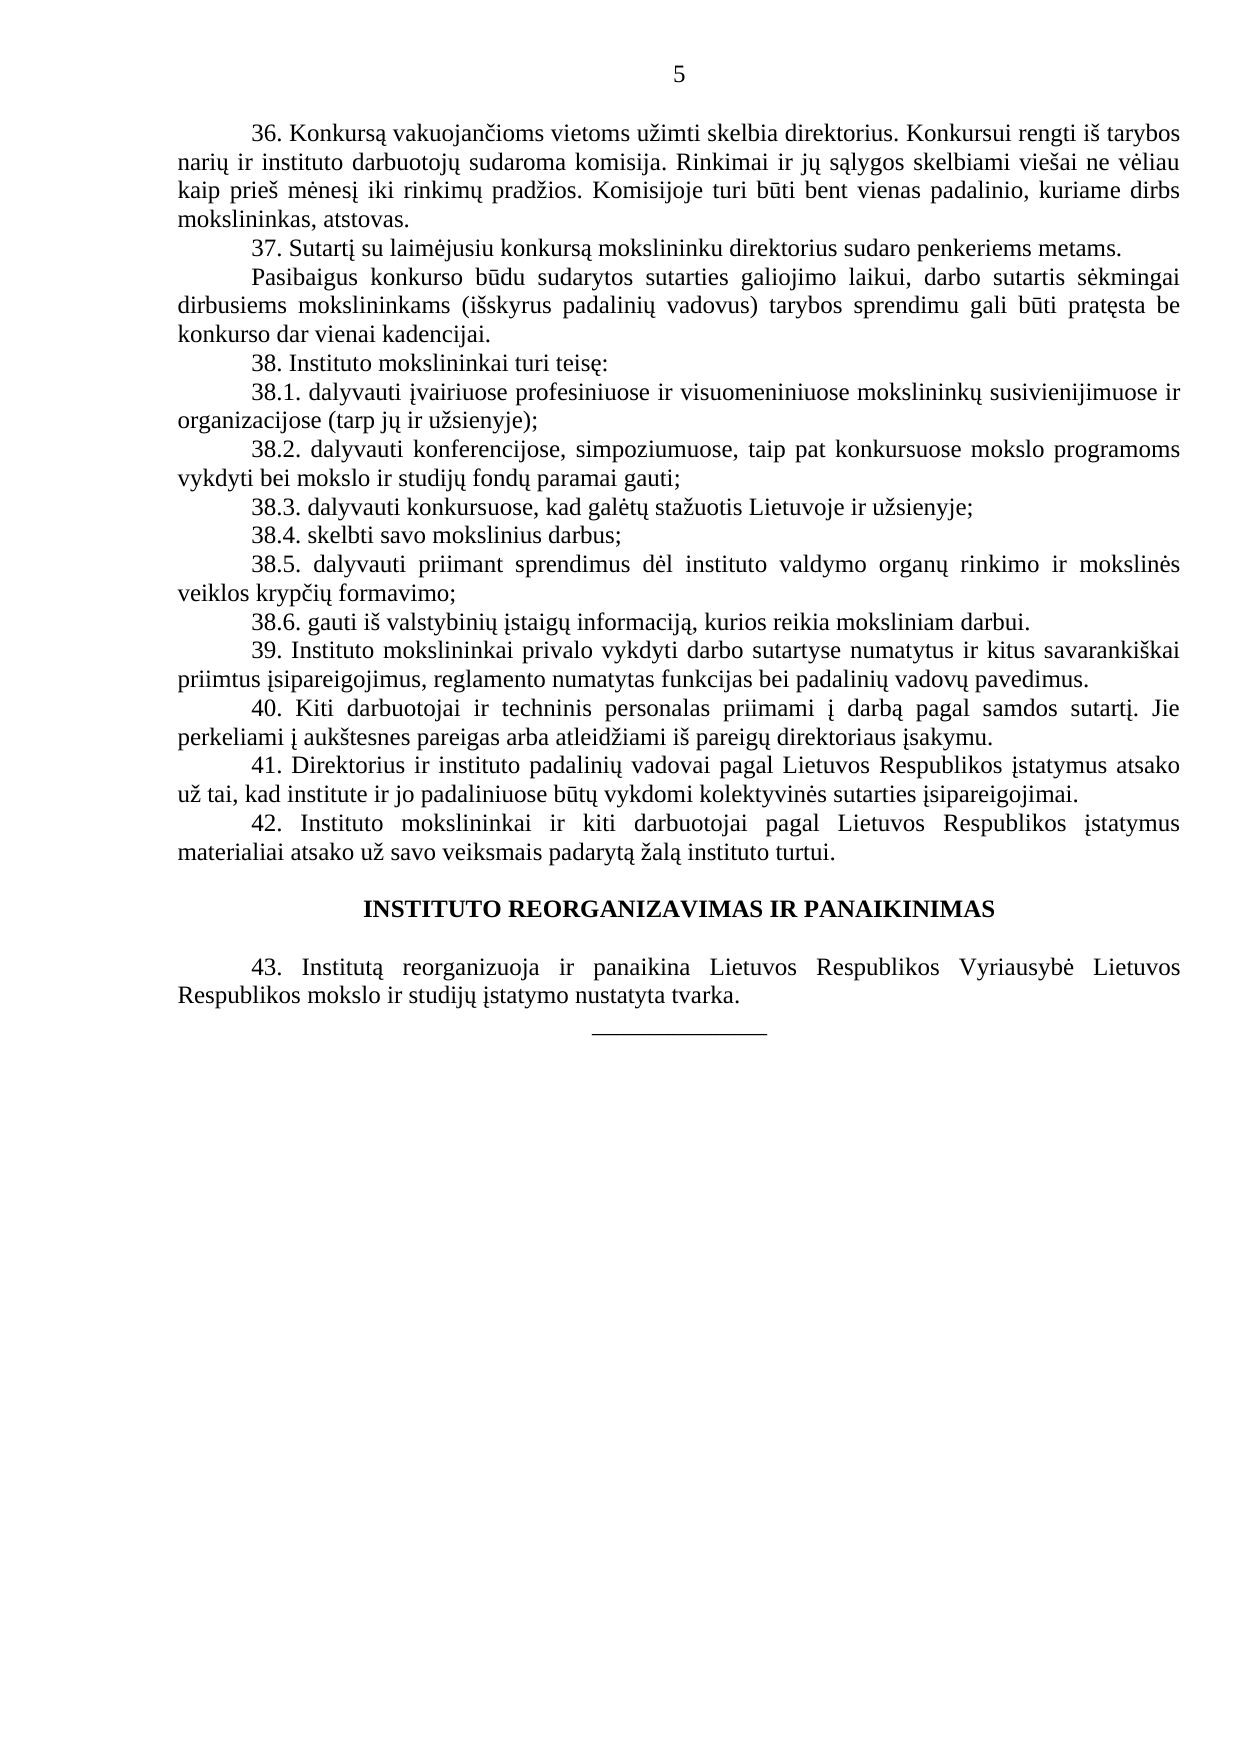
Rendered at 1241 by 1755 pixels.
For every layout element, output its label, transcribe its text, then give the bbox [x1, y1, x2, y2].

text 38.3. dalyvauti konkursuose, kad galėtų stažuotis Lietuvoje ir užsienyje; [177, 492, 1181, 521]
text Pasibaigus konkurso būdu sudarytos sutarties galiojimo laikui, darbo sutartis sėkmingai dirbusiems mokslininkams (išskyrus padalinių vadovus) tarybos sprendimu gali būti pratęsta be konkurso dar vienai kadencijai. [177, 262, 1181, 348]
text 38.2. dalyvauti konferencijose, simpoziumuose, taip pat konkursuose mokslo programoms vykdyti bei mokslo ir studijų fondų paramai gauti; [177, 434, 1181, 492]
text 38.1. dalyvauti įvairiuose profesiniuose ir visuomeniniuose mokslininkų susivienijimuose ir organizacijose (tarp jų ir užsienyje); [177, 377, 1181, 434]
text 40. Kiti darbuotojai ir techninis personalas priimami į darbą pagal samdos sutartį. Jie perkeliami į aukštesnes pareigas arba atleidžiami iš pareigų direktoriaus įsakymu. [177, 693, 1181, 751]
text 37. Sutartį su laimėjusiu konkursą mokslininku direktorius sudaro penkeriems metams. [177, 233, 1181, 262]
text 43. Institutą reorganizuoja ir panaikina Lietuvos Respublikos Vyriausybė Lietuvos Respublikos mokslo ir studijų įstatymo nustatyta tvarka. [177, 952, 1181, 1009]
text Instituto reorganizavimas ir panaikinimas [177, 894, 1181, 923]
text ______________ [177, 1009, 1181, 1038]
text 38.5. dalyvauti priimant sprendimus dėl instituto valdymo organų rinkimo ir mokslinės veiklos krypčių formavimo; [177, 549, 1181, 607]
text 39. Instituto mokslininkai privalo vykdyti darbo sutartyse numatytus ir kitus savarankiškai priimtus įsipareigojimus, reglamento numatytas funkcijas bei padalinių vadovų pavedimus. [177, 636, 1181, 693]
text 36. Konkursą vakuojančioms vietoms užimti skelbia direktorius. Konkursui rengti iš tarybos narių ir instituto darbuotojų sudaroma komisija. Rinkimai ir jų sąlygos skelbiami viešai ne vėliau kaip prieš mėnesį iki rinkimų pradžios. Komisijoje turi būti bent vienas padalinio, kuriame dirbs mokslininkas, atstovas. [177, 118, 1181, 233]
text 38. Instituto mokslininkai turi teisę: [177, 348, 1181, 377]
text 38.6. gauti iš valstybinių įstaigų informaciją, kurios reikia moksliniam darbui. [177, 607, 1181, 636]
text 42. Instituto mokslininkai ir kiti darbuotojai pagal Lietuvos Respublikos įstatymus materialiai atsako už savo veiksmais padarytą žalą instituto turtui. [177, 808, 1181, 866]
text 41. Direktorius ir instituto padalinių vadovai pagal Lietuvos Respublikos įstatymus atsako už tai, kad institute ir jo padaliniuose būtų vykdomi kolektyvinės sutarties įsipareigojimai. [177, 751, 1181, 808]
text 38.4. skelbti savo mokslinius darbus; [177, 521, 1181, 549]
